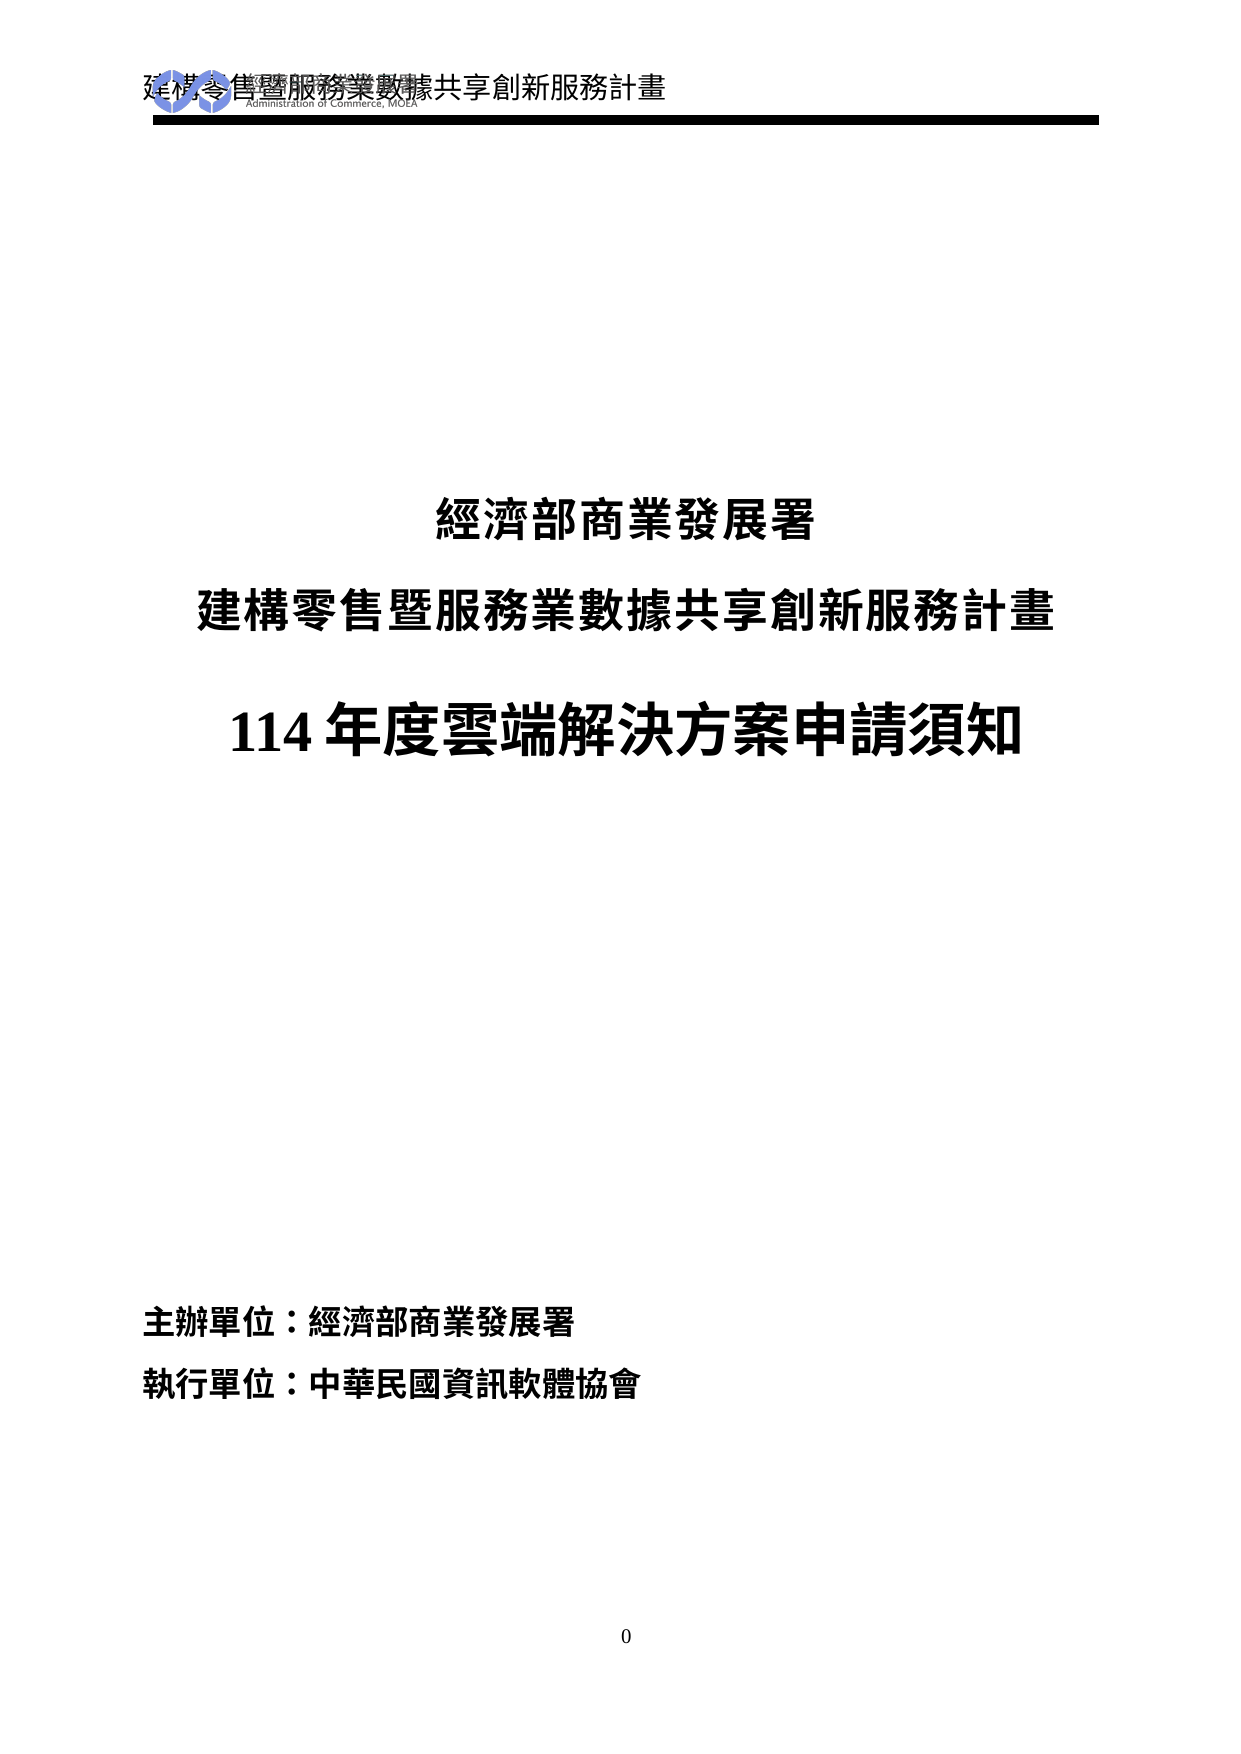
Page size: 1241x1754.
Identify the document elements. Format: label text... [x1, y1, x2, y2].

text 主辦單位：經濟部商業發展署 [142, 1278, 1110, 1341]
text 執行單位：中華民國資訊軟體協會 [142, 1341, 1110, 1403]
text 114年度雲端解決方案申請須知 [142, 653, 1110, 778]
text 經濟部商業發展署 [142, 483, 1110, 549]
text 建構零售暨服務業數據共享創新服務計畫 [142, 574, 1110, 641]
